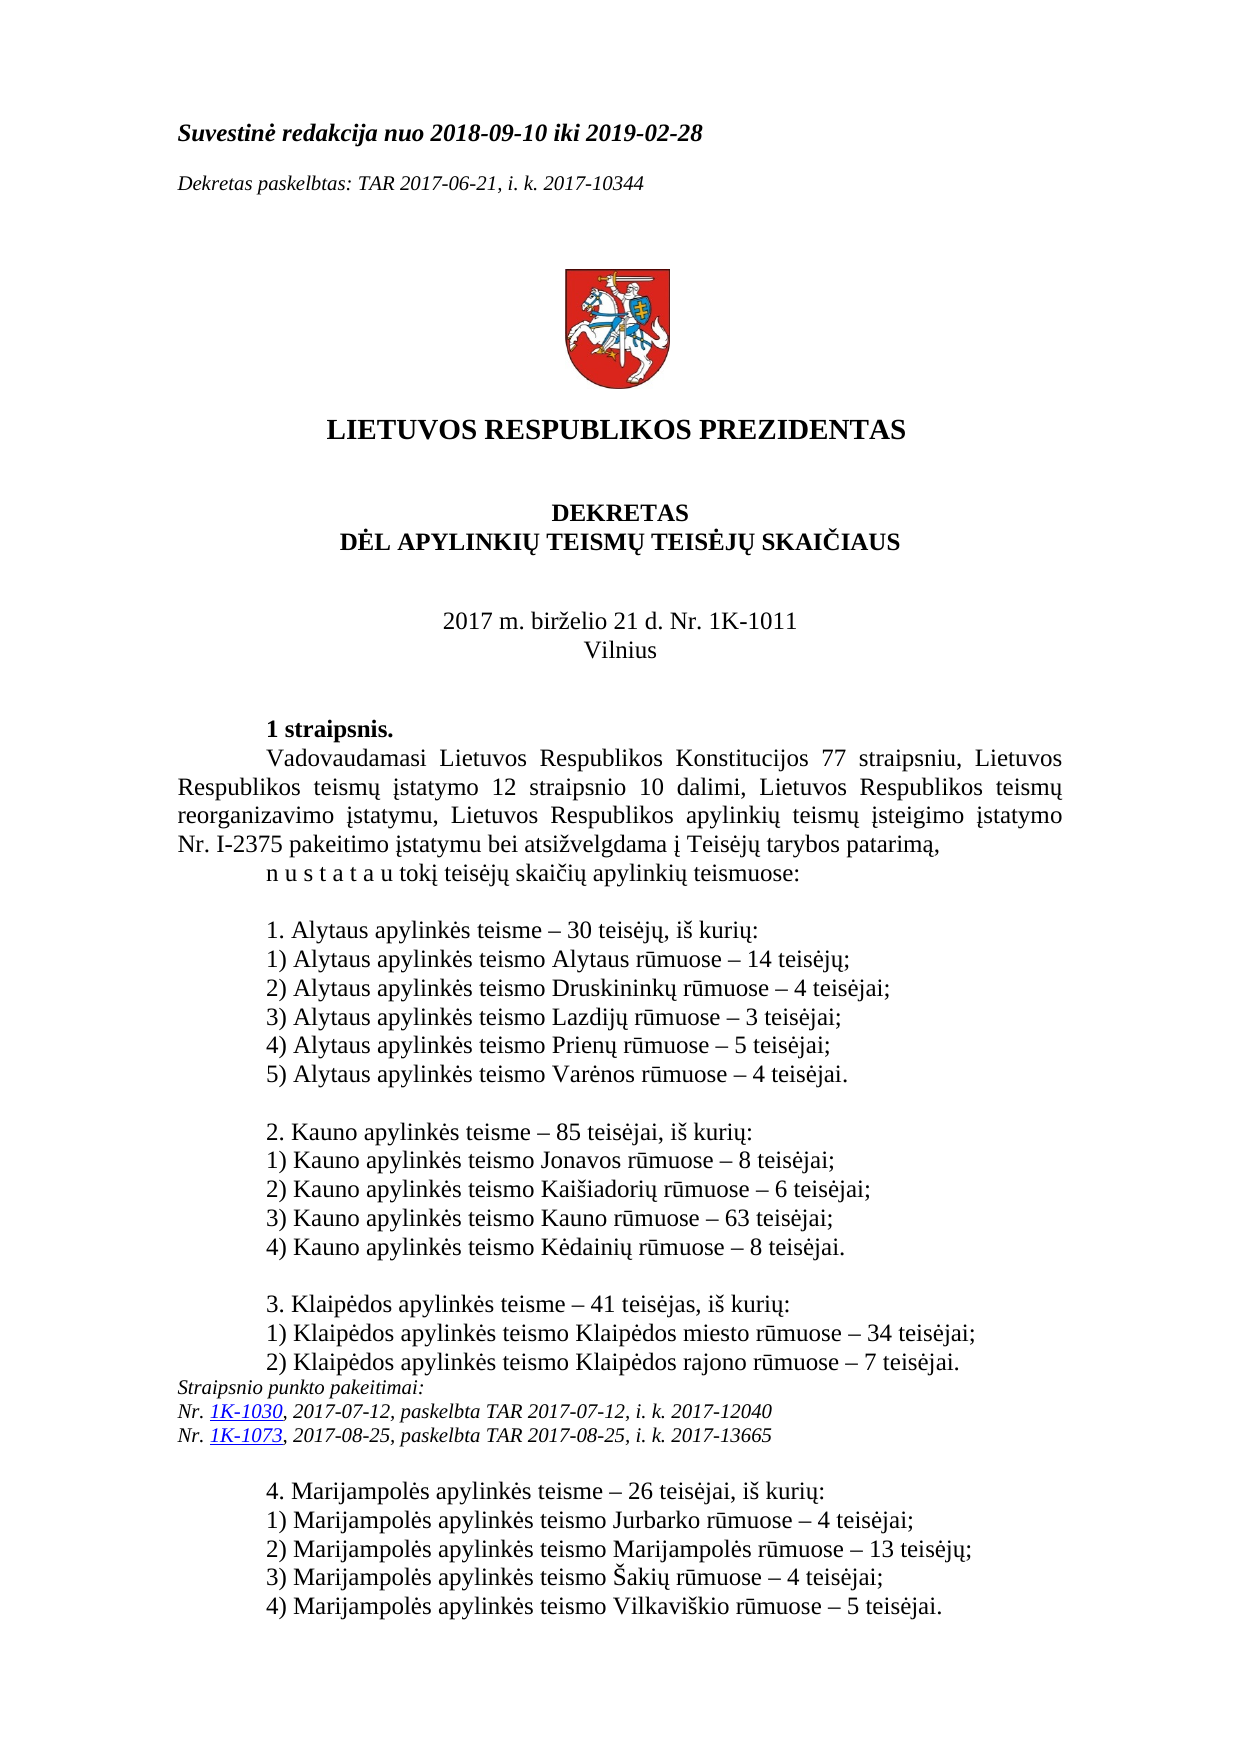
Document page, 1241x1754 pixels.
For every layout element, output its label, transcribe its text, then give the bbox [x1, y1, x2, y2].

text n u s t a t a u tokį teisėjų skaičių apylinkių teismuose: [177, 858, 1063, 887]
text 3) Kauno apylinkės teismo Kauno rūmuose – 63 teisėjai; [177, 1203, 1063, 1232]
text 4) Kauno apylinkės teismo Kėdainių rūmuose – 8 teisėjai. [177, 1232, 1063, 1260]
text 3) Marijampolės apylinkės teismo Šakių rūmuose – 4 teisėjai; [177, 1562, 1063, 1591]
text DEKRETAS [177, 498, 1063, 527]
text 1) Alytaus apylinkės teismo Alytaus rūmuose – 14 teisėjų; [177, 944, 1063, 973]
text 2. Kauno apylinkės teisme – 85 teisėjai, iš kurių: [177, 1117, 1063, 1145]
text 1. Alytaus apylinkės teisme – 30 teisėjų, iš kurių: [177, 915, 1063, 944]
text 1 straipsnis. [177, 714, 1063, 743]
text Dekretas paskelbtas: TAR 2017-06-21, i. k. 2017-10344 [177, 171, 1063, 195]
text 1) Kauno apylinkės teismo Jonavos rūmuose – 8 teisėjai; [177, 1145, 1063, 1174]
text 3. Klaipėdos apylinkės teisme – 41 teisėjas, iš kurių: [177, 1289, 1063, 1318]
text 4. Marijampolės apylinkės teisme – 26 teisėjai, iš kurių: [177, 1476, 1063, 1505]
text Nr. 1K-1030, 2017-07-12, paskelbta TAR 2017-07-12, i. k. 2017-12040 [177, 1399, 1063, 1423]
text 2) Alytaus apylinkės teismo Druskininkų rūmuose – 4 teisėjai; [177, 973, 1063, 1002]
text 2017 m. birželio 21 d. Nr. 1K-1011 [177, 606, 1063, 635]
text 4) Marijampolės apylinkės teismo Vilkaviškio rūmuose – 5 teisėjai. [177, 1591, 1063, 1620]
text 3) Alytaus apylinkės teismo Lazdijų rūmuose – 3 teisėjai; [177, 1002, 1063, 1030]
text Vilnius [177, 635, 1063, 664]
text Suvestinė redakcija nuo 2018-09-10 iki 2019-02-28 [177, 118, 1063, 147]
text 1) Marijampolės apylinkės teismo Jurbarko rūmuose – 4 teisėjai; [177, 1505, 1063, 1534]
text 4) Alytaus apylinkės teismo Prienų rūmuose – 5 teisėjai; [177, 1030, 1063, 1059]
text Vadovaudamasi Lietuvos Respublikos Konstitucijos 77 straipsniu, Lietuvos Respublikos teismų įstatymo 12 straipsnio 10 dalimi, Lietuvos Respublikos teismų reorganizavimo įstatymu, Lietuvos Respublikos apylinkių teismų įsteigimo įstatymo Nr. I-2375 pakeitimo įstatymu bei atsižvelgdama į Teisėjų tarybos patarimą, [177, 743, 1063, 858]
text 2) Marijampolės apylinkės teismo Marijampolės rūmuose – 13 teisėjų; [177, 1534, 1063, 1562]
text 5) Alytaus apylinkės teismo Varėnos rūmuose – 4 teisėjai. [177, 1059, 1063, 1088]
text 2) Kauno apylinkės teismo Kaišiadorių rūmuose – 6 teisėjai; [177, 1174, 1063, 1203]
text 2) Klaipėdos apylinkės teismo Klaipėdos rajono rūmuose – 7 teisėjai. [177, 1347, 1063, 1375]
text Straipsnio punkto pakeitimai: [177, 1375, 1063, 1399]
text 1) Klaipėdos apylinkės teismo Klaipėdos miesto rūmuose – 34 teisėjai; [177, 1318, 1063, 1347]
text Nr. 1K-1073, 2017-08-25, paskelbta TAR 2017-08-25, i. k. 2017-13665 [177, 1423, 1063, 1447]
text LIETUVOS RESPUBLIKOS PREZIDENTAS [177, 412, 1063, 446]
text Dėl APYLINKIŲ TEISMŲ TEISĖJŲ SKAIČIAUS [177, 527, 1063, 556]
